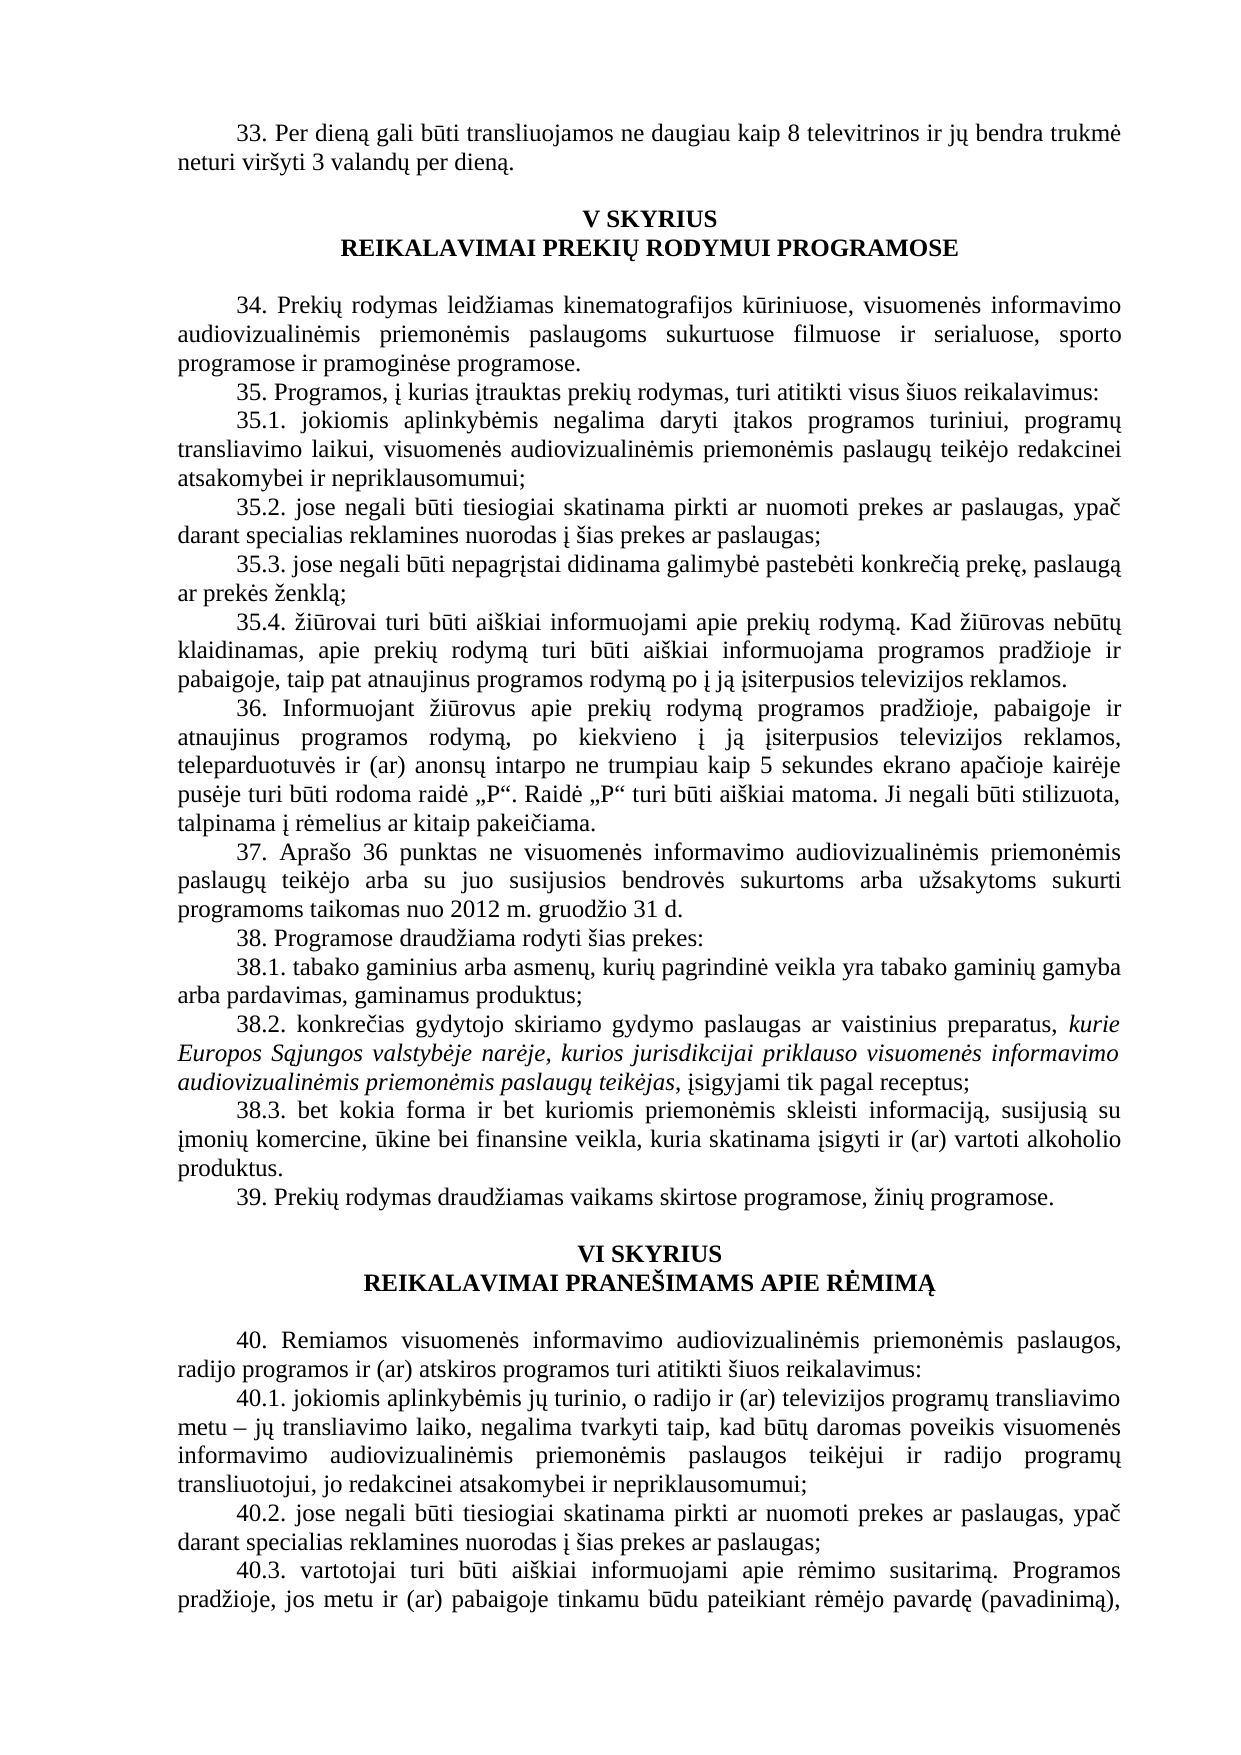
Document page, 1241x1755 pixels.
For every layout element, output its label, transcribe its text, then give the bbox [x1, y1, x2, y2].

text 34. Prekių rodymas leidžiamas kinematografijos kūriniuose, visuomenės informavimo audiovizualinėmis priemonėmis paslaugoms sukurtuose filmuose ir serialuose, sporto programose ir pramoginėse programose. [177, 291, 1122, 377]
text 36. Informuojant žiūrovus apie prekių rodymą programos pradžioje, pabaigoje ir atnaujinus programos rodymą, po kiekvieno į ją įsiterpusios televizijos reklamos, teleparduotuvės ir (ar) anonsų intarpo ne trumpiau kaip 5 sekundes ekrano apačioje kairėje pusėje turi būti rodoma raidė „P“. Raidė „P“ turi būti aiškiai matoma. Ji negali būti stilizuota, talpinama į rėmelius ar kitaip pakeičiama. [177, 693, 1122, 837]
text REIKALAVIMAI PREKIŲ RODYMUI PROGRAMOSE [177, 233, 1122, 262]
text 35. Programos, į kurias įtrauktas prekių rodymas, turi atitikti visus šiuos reikalavimus: [177, 377, 1122, 406]
text 40.2. jose negali būti tiesiogiai skatinama pirkti ar nuomoti prekes ar paslaugas, ypač darant specialias reklamines nuorodas į šias prekes ar paslaugas; [177, 1498, 1122, 1556]
text 40.1. jokiomis aplinkybėmis jų turinio, o radijo ir (ar) televizijos programų transliavimo metu – jų transliavimo laiko, negalima tvarkyti taip, kad būtų daromas poveikis visuomenės informavimo audiovizualinėmis priemonėmis paslaugos teikėjui ir radijo programų transliuotojui, jo redakcinei atsakomybei ir nepriklausomumui; [177, 1383, 1122, 1498]
text vi SKYRIUS [177, 1239, 1122, 1268]
text 35.1. jokiomis aplinkybėmis negalima daryti įtakos programos turiniui, programų transliavimo laikui, visuomenės audiovizualinėmis priemonėmis paslaugų teikėjo redakcinei atsakomybei ir nepriklausomumui; [177, 406, 1122, 492]
text 37. Aprašo 36 punktas ne visuomenės informavimo audiovizualinėmis priemonėmis paslaugų teikėjo arba su juo susijusios bendrovės sukurtoms arba užsakytoms sukurti programoms taikomas nuo 2012 m. gruodžio 31 d. [177, 837, 1122, 923]
text 35.2. jose negali būti tiesiogiai skatinama pirkti ar nuomoti prekes ar paslaugas, ypač darant specialias reklamines nuorodas į šias prekes ar paslaugas; [177, 492, 1122, 549]
text v SKYRIUS [177, 204, 1122, 233]
text 38. Programose draudžiama rodyti šias prekes: [177, 923, 1122, 952]
text 38.1. tabako gaminius arba asmenų, kurių pagrindinė veikla yra tabako gaminių gamyba arba pardavimas, gaminamus produktus; [177, 952, 1122, 1009]
text 40. Remiamos visuomenės informavimo audiovizualinėmis priemonėmis paslaugos, radijo programos ir (ar) atskiros programos turi atitikti šiuos reikalavimus: [177, 1326, 1122, 1383]
text REIKALAVIMAI PRANEŠIMAMS APIE RĖMIMĄ [177, 1268, 1122, 1297]
text 38.3. bet kokia forma ir bet kuriomis priemonėmis skleisti informaciją, susijusią su įmonių komercine, ūkine bei finansine veikla, kuria skatinama įsigyti ir (ar) vartoti alkoholio produktus. [177, 1096, 1122, 1182]
text 33. Per dieną gali būti transliuojamos ne daugiau kaip 8 televitrinos ir jų bendra trukmė neturi viršyti 3 valandų per dieną. [177, 118, 1122, 176]
text 35.3. jose negali būti nepagrįstai didinama galimybė pastebėti konkrečią prekę, paslaugą ar prekės ženklą; [177, 549, 1122, 607]
text 40.3. vartotojai turi būti aiškiai informuojami apie rėmimo susitarimą. Programos pradžioje, jos metu ir (ar) pabaigoje tinkamu būdu pateikiant rėmėjo pavardę (pavadinimą), [177, 1556, 1122, 1613]
text 38.2. konkrečias gydytojo skiriamo gydymo paslaugas ar vaistinius preparatus, kurie Europos Sąjungos valstybėje narėje, kurios jurisdikcijai priklauso visuomenės informavimo audiovizualinėmis priemonėmis paslaugų teikėjas, įsigyjami tik pagal receptus; [177, 1009, 1122, 1096]
text 39. Prekių rodymas draudžiamas vaikams skirtose programose, žinių programose. [177, 1182, 1122, 1211]
text 35.4. žiūrovai turi būti aiškiai informuojami apie prekių rodymą. Kad žiūrovas nebūtų klaidinamas, apie prekių rodymą turi būti aiškiai informuojama programos pradžioje ir pabaigoje, taip pat atnaujinus programos rodymą po į ją įsiterpusios televizijos reklamos. [177, 607, 1122, 693]
